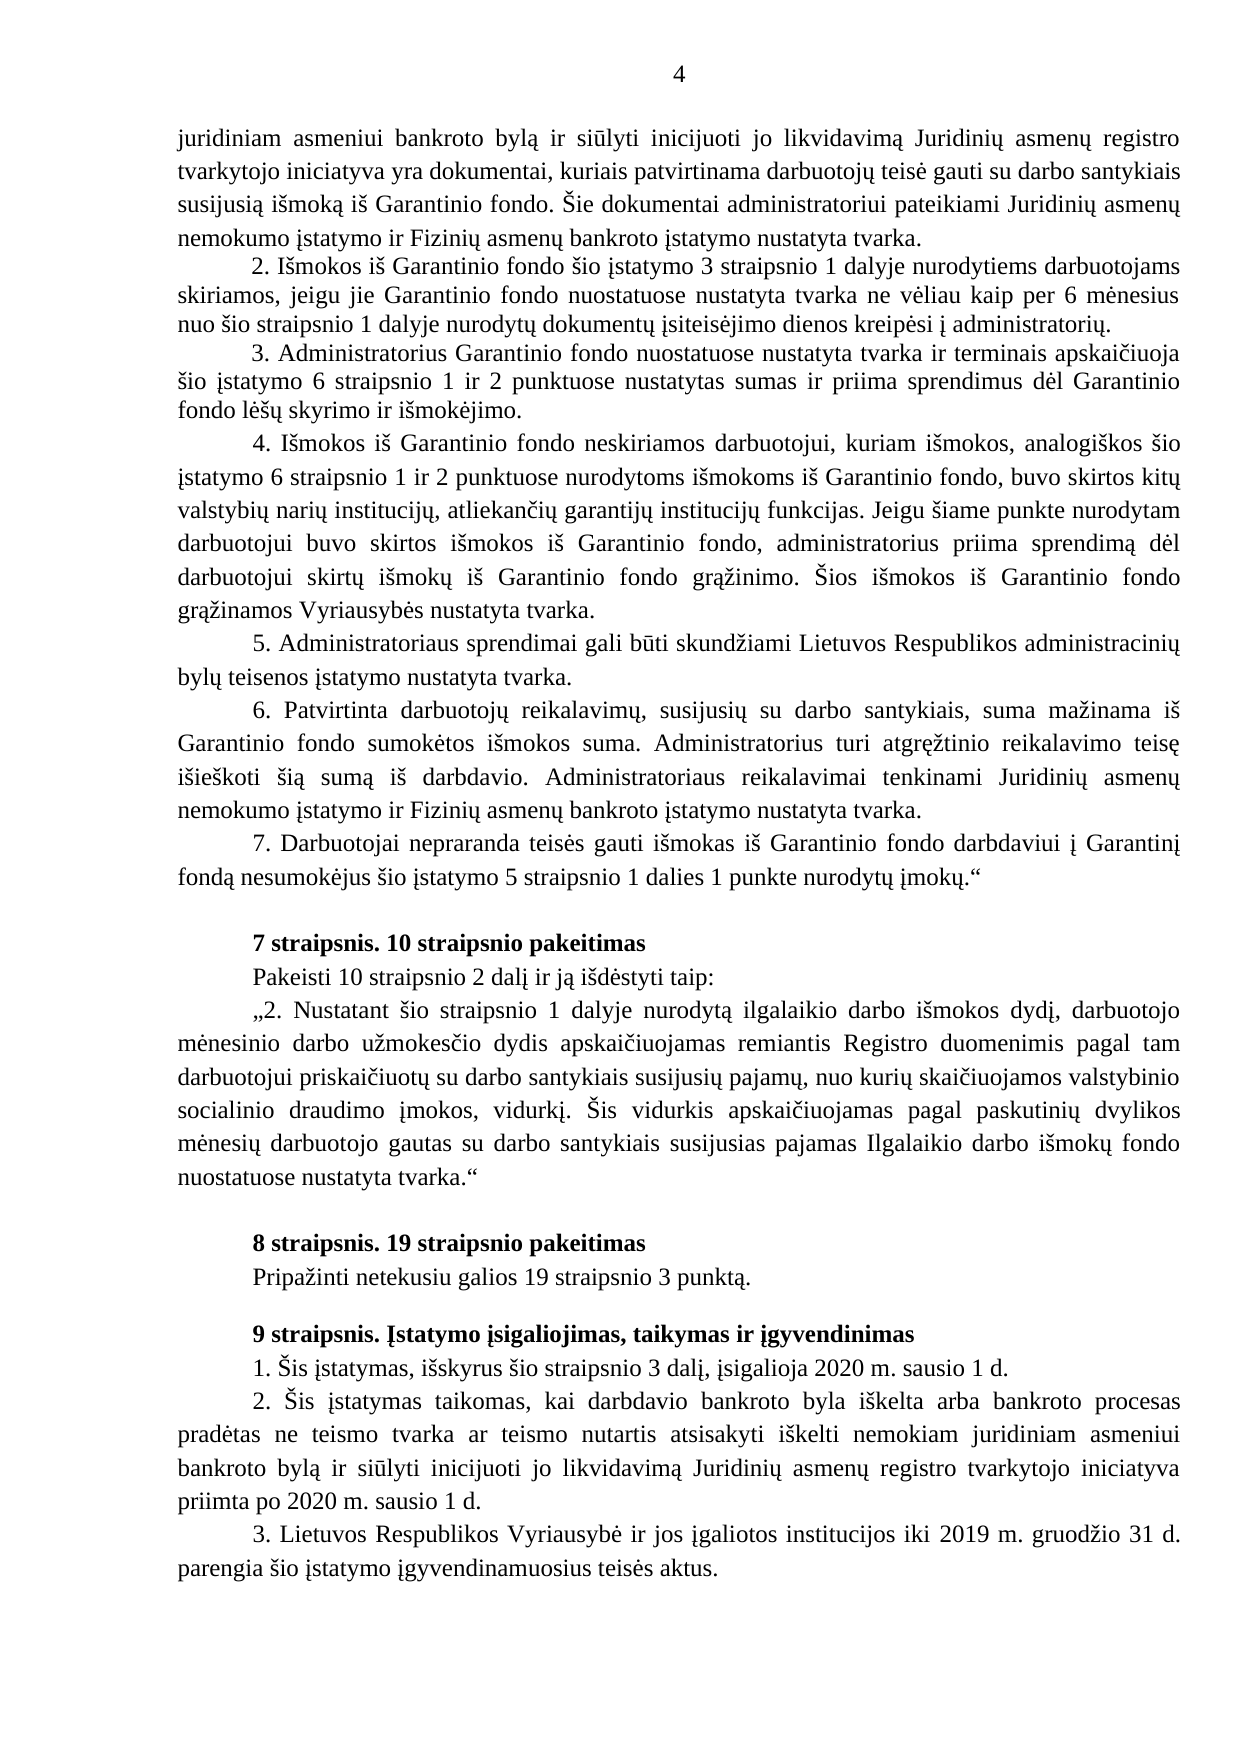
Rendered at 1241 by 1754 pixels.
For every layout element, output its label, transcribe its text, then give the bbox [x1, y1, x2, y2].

text 9 straipsnis. Įstatymo įsigaliojimas, taikymas ir įgyvendinimas [177, 1319, 1181, 1348]
text Pakeisti 10 straipsnio 2 dalį ir ją išdėstyti taip: [177, 957, 1181, 991]
text 3. Administratorius Garantinio fondo nuostatuose nustatyta tvarka ir terminais apskaičiuoja šio įstatymo 6 straipsnio 1 ir 2 punktuose nustatytas sumas ir priima sprendimus dėl Garantinio fondo lėšų skyrimo ir išmokėjimo. [177, 338, 1181, 424]
text 2. Šis įstatymas taikomas, kai darbdavio bankroto byla iškelta arba bankroto procesas pradėtas ne teismo tvarka ar teismo nutartis atsisakyti iškelti nemokiam juridiniam asmeniui bankroto bylą ir siūlyti inicijuoti jo likvidavimą Juridinių asmenų registro tvarkytojo iniciatyva priimta po 2020 m. sausio 1 d. [177, 1381, 1181, 1515]
text 4. Išmokos iš Garantinio fondo neskiriamos darbuotojui, kuriam išmokos, analogiškos šio įstatymo 6 straipsnio 1 ir 2 punktuose nurodytoms išmokoms iš Garantinio fondo, buvo skirtos kitų valstybių narių institucijų, atliekančių garantijų institucijų funkcijas. Jeigu šiame punkte nurodytam darbuotojui buvo skirtos išmokos iš Garantinio fondo, administratorius priima sprendimą dėl darbuotojui skirtų išmokų iš Garantinio fondo grąžinimo. Šios išmokos iš Garantinio fondo grąžinamos Vyriausybės nustatyta tvarka. [177, 424, 1181, 624]
text 7 straipsnis. 10 straipsnio pakeitimas [177, 924, 1181, 957]
text „2. Nustatant šio straipsnio 1 dalyje nurodytą ilgalaikio darbo išmokos dydį, darbuotojo mėnesinio darbo užmokesčio dydis apskaičiuojamas remiantis Registro duomenimis pagal tam darbuotojui priskaičiuotų su darbo santykiais susijusių pajamų, nuo kurių skaičiuojamos valstybinio socialinio draudimo įmokos, vidurkį. Šis vidurkis apskaičiuojamas pagal paskutinių dvylikos mėnesių darbuotojo gautas su darbo santykiais susijusias pajamas Ilgalaikio darbo išmokų fondo nuostatuose nustatyta tvarka.“ [177, 991, 1181, 1191]
text juridiniam asmeniui bankroto bylą ir siūlyti inicijuoti jo likvidavimą Juridinių asmenų registro tvarkytojo iniciatyva yra dokumentai, kuriais patvirtinama darbuotojų teisė gauti su darbo santykiais susijusią išmoką iš Garantinio fondo. Šie dokumentai administratoriui pateikiami Juridinių asmenų nemokumo įstatymo ir Fizinių asmenų bankroto įstatymo nustatyta tvarka. [177, 118, 1181, 251]
text 7. Darbuotojai nepraranda teisės gauti išmokas iš Garantinio fondo darbdaviui į Garantinį fondą nesumokėjus šio įstatymo 5 straipsnio 1 dalies 1 punkte nurodytų įmokų.“ [177, 824, 1181, 891]
text 2. Išmokos iš Garantinio fondo šio įstatymo 3 straipsnio 1 dalyje nurodytiems darbuotojams skiriamos, jeigu jie Garantinio fondo nuostatuose nustatyta tvarka ne vėliau kaip per 6 mėnesius nuo šio straipsnio 1 dalyje nurodytų dokumentų įsiteisėjimo dienos kreipėsi į administratorių. [177, 251, 1181, 338]
text 5. Administratoriaus sprendimai gali būti skundžiami Lietuvos Respublikos administracinių bylų teisenos įstatymo nustatyta tvarka. [177, 624, 1181, 691]
text 1. Šis įstatymas, išskyrus šio straipsnio 3 dalį, įsigalioja 2020 m. sausio 1 d. [177, 1348, 1181, 1381]
text 6. Patvirtinta darbuotojų reikalavimų, susijusių su darbo santykiais, suma mažinama iš Garantinio fondo sumokėtos išmokos suma. Administratorius turi atgręžtinio reikalavimo teisę išieškoti šią sumą iš darbdavio. Administratoriaus reikalavimai tenkinami Juridinių asmenų nemokumo įstatymo ir Fizinių asmenų bankroto įstatymo nustatyta tvarka. [177, 691, 1181, 824]
text 8 straipsnis. 19 straipsnio pakeitimas [177, 1224, 1181, 1257]
text Pripažinti netekusiu galios 19 straipsnio 3 punktą. [177, 1257, 1181, 1291]
text 3. Lietuvos Respublikos Vyriausybė ir jos įgaliotos institucijos iki 2019 m. gruodžio 31 d. parengia šio įstatymo įgyvendinamuosius teisės aktus. [177, 1515, 1181, 1581]
